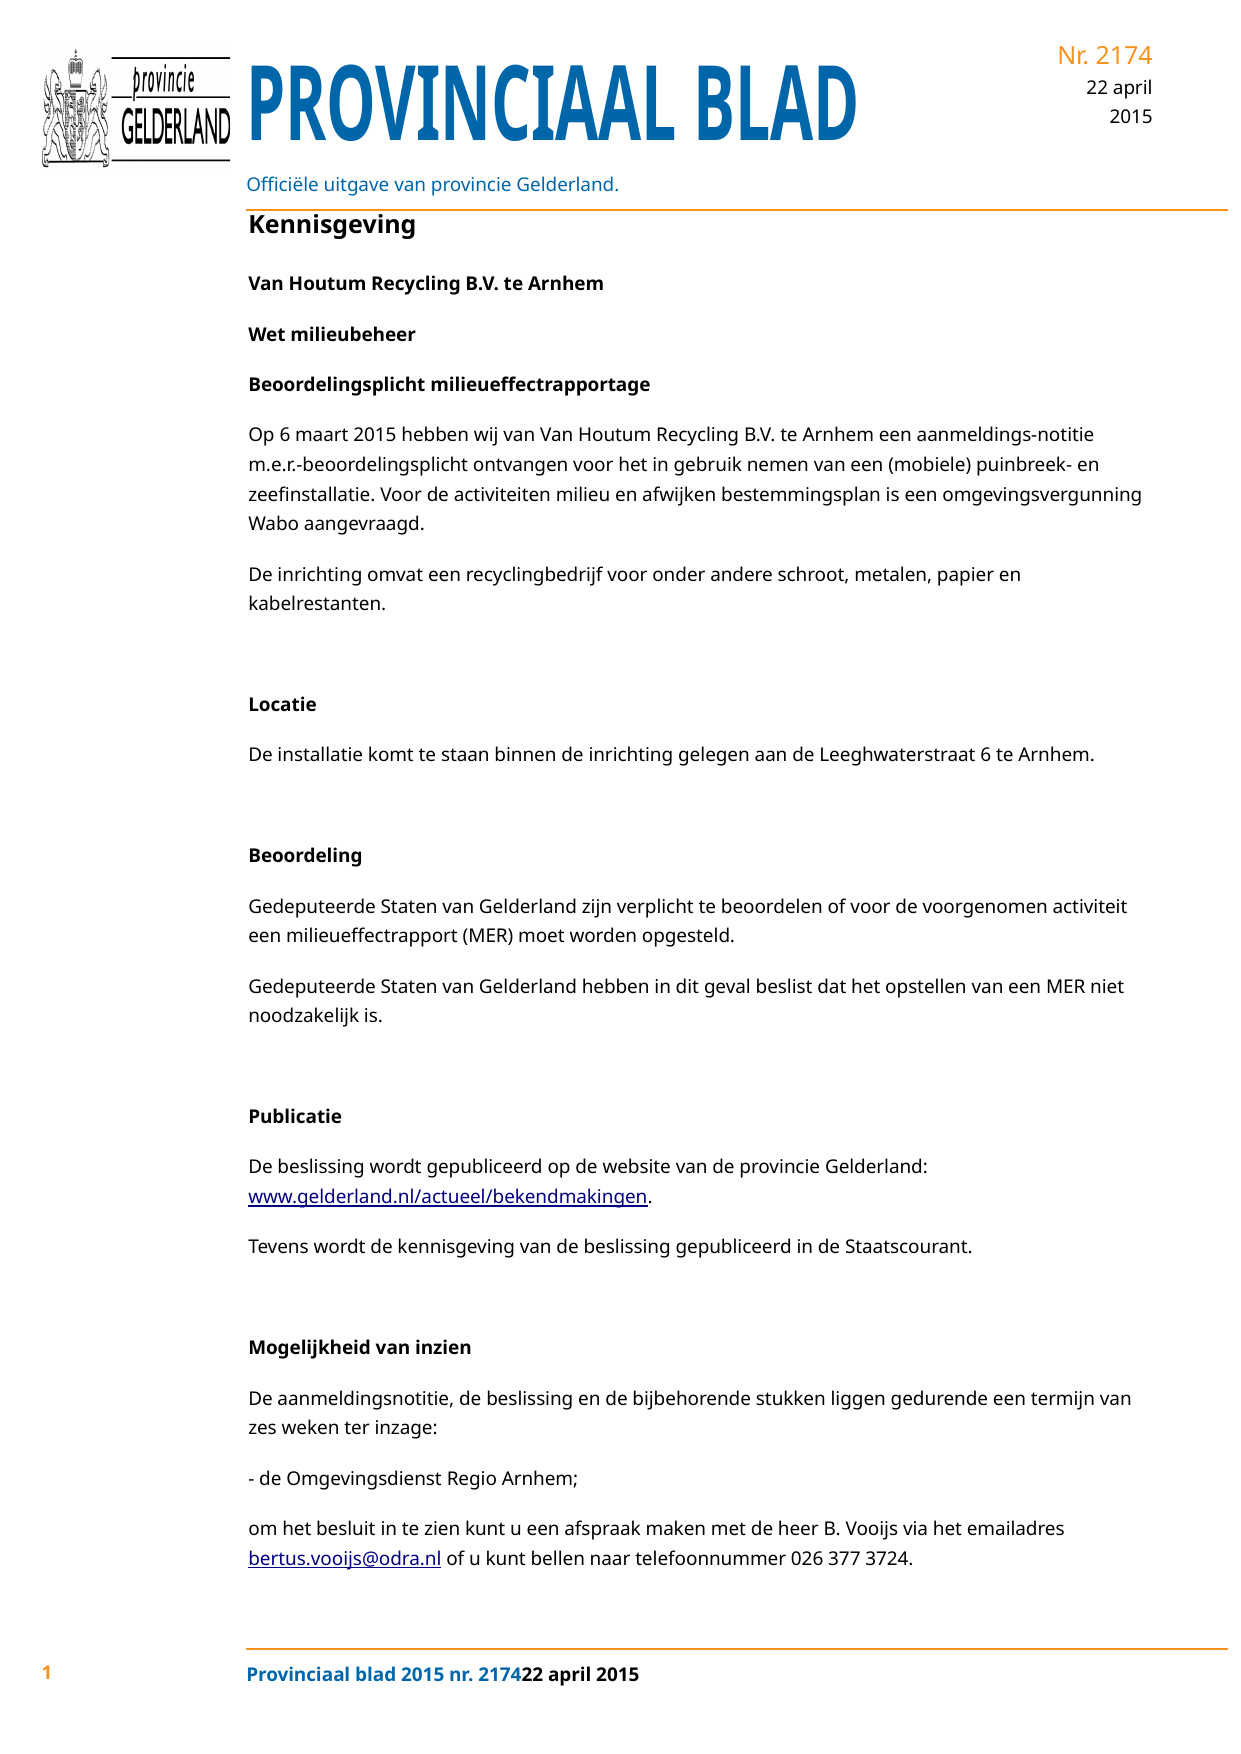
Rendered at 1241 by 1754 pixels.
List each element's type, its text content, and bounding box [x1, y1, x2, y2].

text Gedeputeerde Staten van Gelderland zijn verplicht te beoordelen of voor de voorgenomen activiteit een milieueffectrapport (MER) moet worden opgesteld. [248, 893, 1152, 948]
picture [41, 47, 231, 172]
text De beslissing wordt gepubliceerd op de website van de provincie Gelderland: www.gelderland.nl/actueel/bekendmakingen. [248, 1154, 1152, 1209]
text Beoordeling [248, 842, 1152, 868]
text Wet milieubeheer [248, 321, 1152, 346]
text Gedeputeerde Staten van Gelderland hebben in dit geval beslist dat het opstellen van een MER niet noodzakelijk is. [248, 973, 1152, 1028]
text Op 6 maart 2015 hebben wij van Van Houtum Recycling B.V. te Arnhem een aanmeldings-notitie m.e.r.-beoordelingsplicht ontvangen voor het in gebruik nemen van een (mobiele) puinbreek- en zeefinstallatie. Voor de activiteiten milieu en afwijken bestemmingsplan is een omgevingsvergunning Wabo aangevraagd. [248, 422, 1152, 536]
text De inrichting omvat een recyclingbedrijf voor onder andere schroot, metalen, papier en kabelrestanten. [248, 561, 1152, 616]
text Mogelijkheid van inzien [248, 1334, 1152, 1360]
text De installatie komt te staan binnen de inrichting gelegen aan de Leeghwaterstraat 6 te Arnhem. [248, 742, 1152, 767]
text Publicatie [248, 1103, 1152, 1129]
text Van Houtum Recycling B.V. te Arnhem [248, 270, 1152, 296]
text Beoordelingsplicht milieueffectrapportage [248, 371, 1152, 397]
text om het besluit in te zien kunt u een afspraak maken met de heer B. Vooijs via het emailadres bertus.vooijs@odra.nl of u kunt bellen naar telefoonnummer 026 377 3724. [248, 1515, 1152, 1571]
text - de Omgevingsdienst Regio Arnhem; [248, 1465, 1152, 1491]
text Locatie [248, 691, 1152, 717]
text Tevens wordt de kennisgeving van de beslissing gepubliceerd in de Staatscourant. [248, 1234, 1152, 1259]
text Kennisgeving [248, 211, 1152, 241]
text De aanmeldingsnotitie, de beslissing en de bijbehorende stukken liggen gedurende een termijn van zes weken ter inzage: [248, 1385, 1152, 1440]
